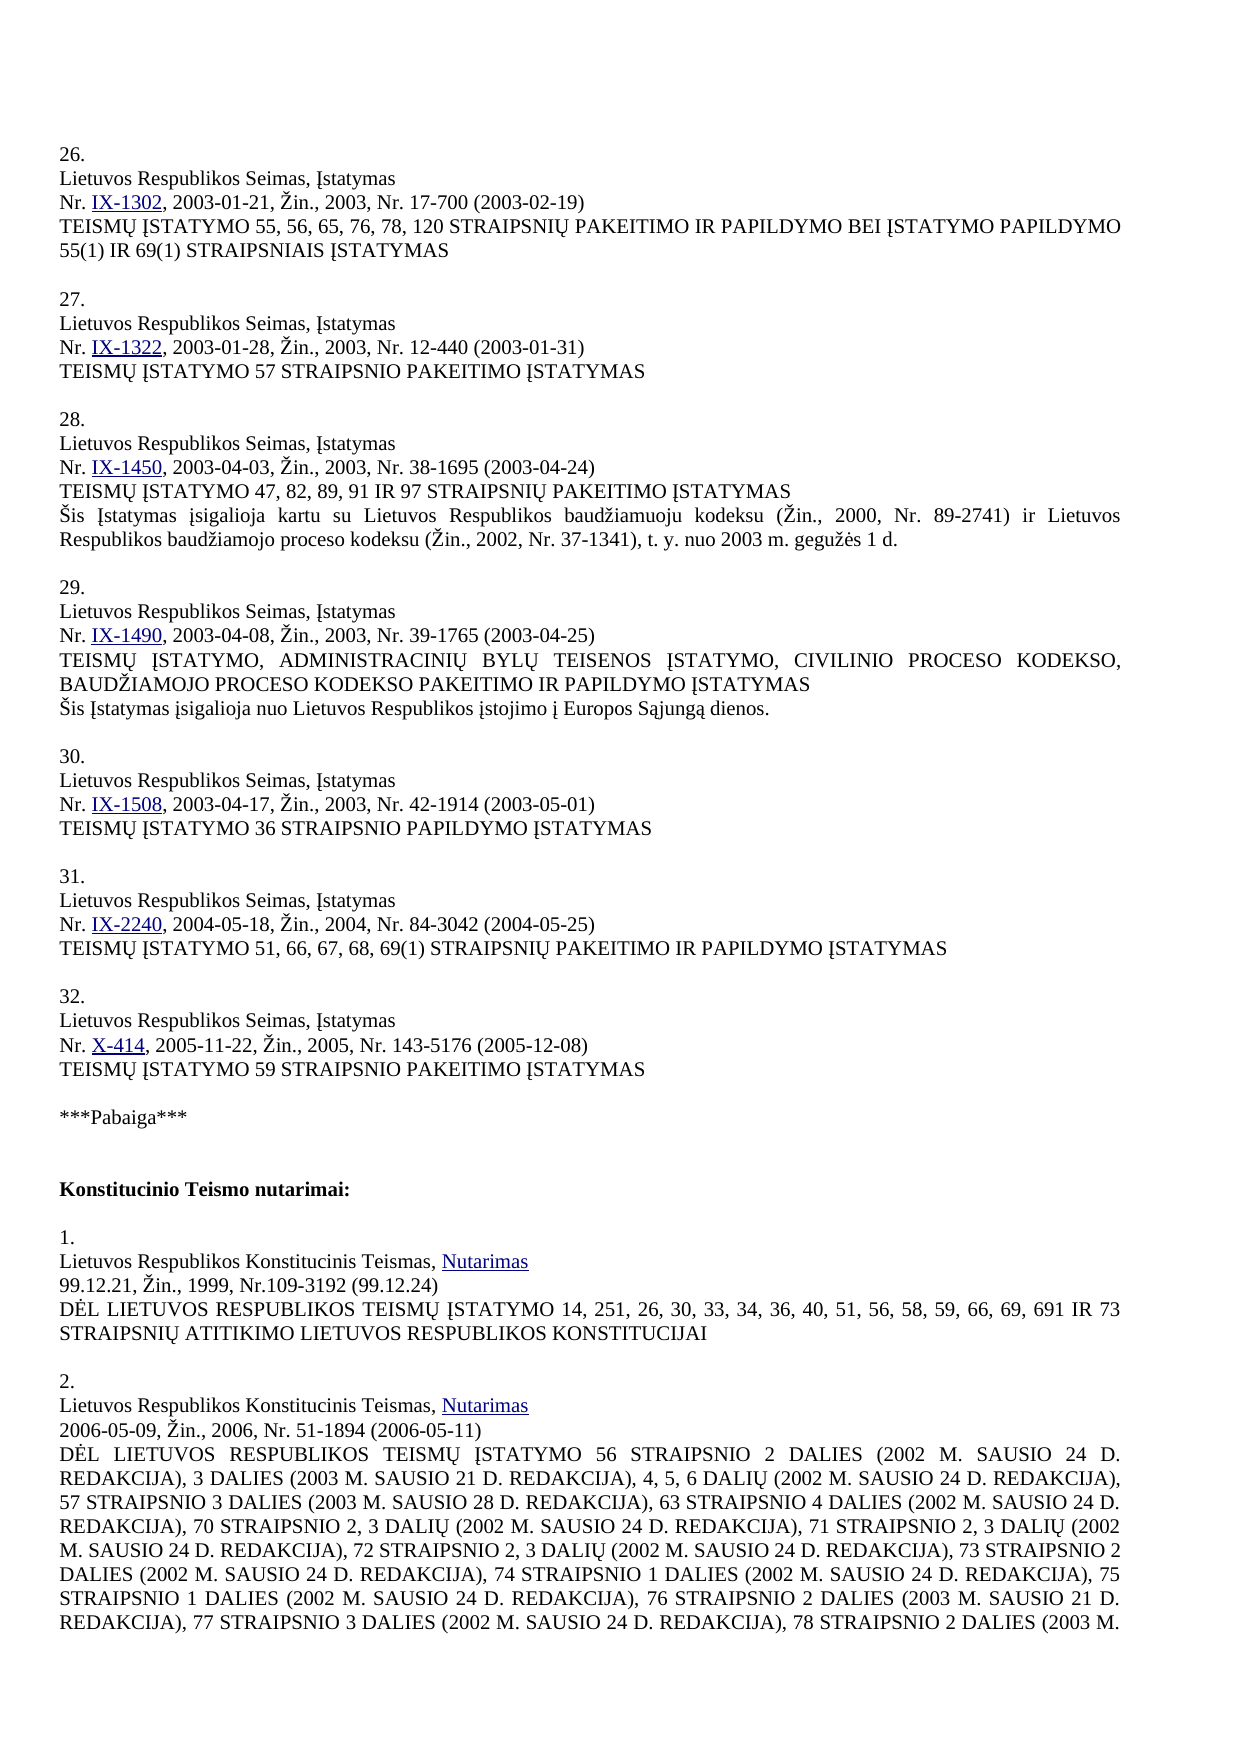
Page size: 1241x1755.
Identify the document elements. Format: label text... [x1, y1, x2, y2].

text 99.12.21, Žin., 1999, Nr.109-3192 (99.12.24) [59, 1273, 1122, 1297]
text 1. [59, 1225, 1122, 1249]
text Lietuvos Respublikos Seimas, Įstatymas [59, 311, 1122, 335]
text Lietuvos Respublikos Konstitucinis Teismas, Nutarimas [59, 1393, 1122, 1417]
text 31. [59, 864, 1122, 888]
text TEISMŲ ĮSTATYMO, ADMINISTRACINIŲ BYLŲ TEISENOS ĮSTATYMO, CIVILINIO PROCESO KODEKSO, BAUDŽIAMOJO PROCESO KODEKSO PAKEITIMO IR PAPILDYMO ĮSTATYMAS [59, 647, 1122, 696]
text 27. [59, 287, 1122, 311]
text TEISMŲ ĮSTATYMO 57 STRAIPSNIO PAKEITIMO ĮSTATYMAS [59, 359, 1122, 383]
text Lietuvos Respublikos Seimas, Įstatymas [59, 431, 1122, 455]
text Nr. IX-1508, 2003-04-17, Žin., 2003, Nr. 42-1914 (2003-05-01) [59, 792, 1122, 816]
text 32. [59, 984, 1122, 1008]
text TEISMŲ ĮSTATYMO 47, 82, 89, 91 IR 97 STRAIPSNIŲ PAKEITIMO ĮSTATYMAS [59, 479, 1122, 503]
text ***Pabaiga*** [59, 1105, 1122, 1129]
text 2. [59, 1369, 1122, 1393]
text Šis Įstatymas įsigalioja kartu su Lietuvos Respublikos baudžiamuoju kodeksu (Žin., 2000, Nr. 89-2741) ir Lietuvos Respublikos baudžiamojo proceso kodeksu (Žin., 2002, Nr. 37-1341), t. y. nuo 2003 m. gegužės 1 d. [59, 503, 1122, 551]
text Lietuvos Respublikos Seimas, Įstatymas [59, 1008, 1122, 1032]
text Lietuvos Respublikos Seimas, Įstatymas [59, 166, 1122, 190]
text TEISMŲ ĮSTATYMO 36 STRAIPSNIO PAPILDYMO ĮSTATYMAS [59, 816, 1122, 840]
text 29. [59, 575, 1122, 599]
text DĖL LIETUVOS RESPUBLIKOS TEISMŲ ĮSTATYMO 56 STRAIPSNIO 2 DALIES (2002 M. SAUSIO 24 D. REDAKCIJA), 3 DALIES (2003 M. SAUSIO 21 D. REDAKCIJA), 4, 5, 6 DALIŲ (2002 M. SAUSIO 24 D. REDAKCIJA), 57 STRAIPSNIO 3 DALIES (2003 M. SAUSIO 28 D. REDAKCIJA), 63 STRAIPSNIO 4 DALIES (2002 M. SAUSIO 24 D. REDAKCIJA), 70 STRAIPSNIO 2, 3 DALIŲ (2002 M. SAUSIO 24 D. REDAKCIJA), 71 STRAIPSNIO 2, 3 DALIŲ (2002 M. SAUSIO 24 D. REDAKCIJA), 72 STRAIPSNIO 2, 3 DALIŲ (2002 M. SAUSIO 24 D. REDAKCIJA), 73 STRAIPSNIO 2 DALIES (2002 M. SAUSIO 24 D. REDAKCIJA), 74 STRAIPSNIO 1 DALIES (2002 M. SAUSIO 24 D. REDAKCIJA), 75 STRAIPSNIO 1 DALIES (2002 M. SAUSIO 24 D. REDAKCIJA), 76 STRAIPSNIO 2 DALIES (2003 M. SAUSIO 21 D. REDAKCIJA), 77 STRAIPSNIO 3 DALIES (2002 M. SAUSIO 24 D. REDAKCIJA), 78 STRAIPSNIO 2 DALIES (2003 M. [59, 1442, 1122, 1634]
text TEISMŲ ĮSTATYMO 59 STRAIPSNIO PAKEITIMO ĮSTATYMAS [59, 1057, 1122, 1081]
text Lietuvos Respublikos Seimas, Įstatymas [59, 768, 1122, 792]
text TEISMŲ ĮSTATYMO 55, 56, 65, 76, 78, 120 STRAIPSNIŲ PAKEITIMO IR PAPILDYMO BEI ĮSTATYMO PAPILDYMO 55(1) IR 69(1) STRAIPSNIAIS ĮSTATYMAS [59, 214, 1122, 262]
text Nr. IX-1450, 2003-04-03, Žin., 2003, Nr. 38-1695 (2003-04-24) [59, 455, 1122, 479]
text Nr. IX-1322, 2003-01-28, Žin., 2003, Nr. 12-440 (2003-01-31) [59, 335, 1122, 359]
text 30. [59, 744, 1122, 768]
text Nr. IX-2240, 2004-05-18, Žin., 2004, Nr. 84-3042 (2004-05-25) [59, 912, 1122, 936]
text 2006-05-09, Žin., 2006, Nr. 51-1894 (2006-05-11) [59, 1417, 1122, 1442]
text 26. [59, 142, 1122, 166]
text Nr. X-414, 2005-11-22, Žin., 2005, Nr. 143-5176 (2005-12-08) [59, 1032, 1122, 1057]
text Lietuvos Respublikos Seimas, Įstatymas [59, 599, 1122, 623]
text Nr. IX-1302, 2003-01-21, Žin., 2003, Nr. 17-700 (2003-02-19) [59, 190, 1122, 214]
text DĖL LIETUVOS RESPUBLIKOS TEISMŲ ĮSTATYMO 14, 251, 26, 30, 33, 34, 36, 40, 51, 56, 58, 59, 66, 69, 691 IR 73 STRAIPSNIŲ ATITIKIMO LIETUVOS RESPUBLIKOS KONSTITUCIJAI [59, 1297, 1122, 1345]
text Lietuvos Respublikos Konstitucinis Teismas, Nutarimas [59, 1249, 1122, 1273]
text Lietuvos Respublikos Seimas, Įstatymas [59, 888, 1122, 912]
text Šis Įstatymas įsigalioja nuo Lietuvos Respublikos įstojimo į Europos Sąjungą dienos. [59, 696, 1122, 720]
text Nr. IX-1490, 2003-04-08, Žin., 2003, Nr. 39-1765 (2003-04-25) [59, 623, 1122, 647]
text 28. [59, 407, 1122, 431]
text Konstitucinio Teismo nutarimai: [59, 1177, 1122, 1201]
text TEISMŲ ĮSTATYMO 51, 66, 67, 68, 69(1) STRAIPSNIŲ PAKEITIMO IR PAPILDYMO ĮSTATYMAS [59, 936, 1122, 960]
